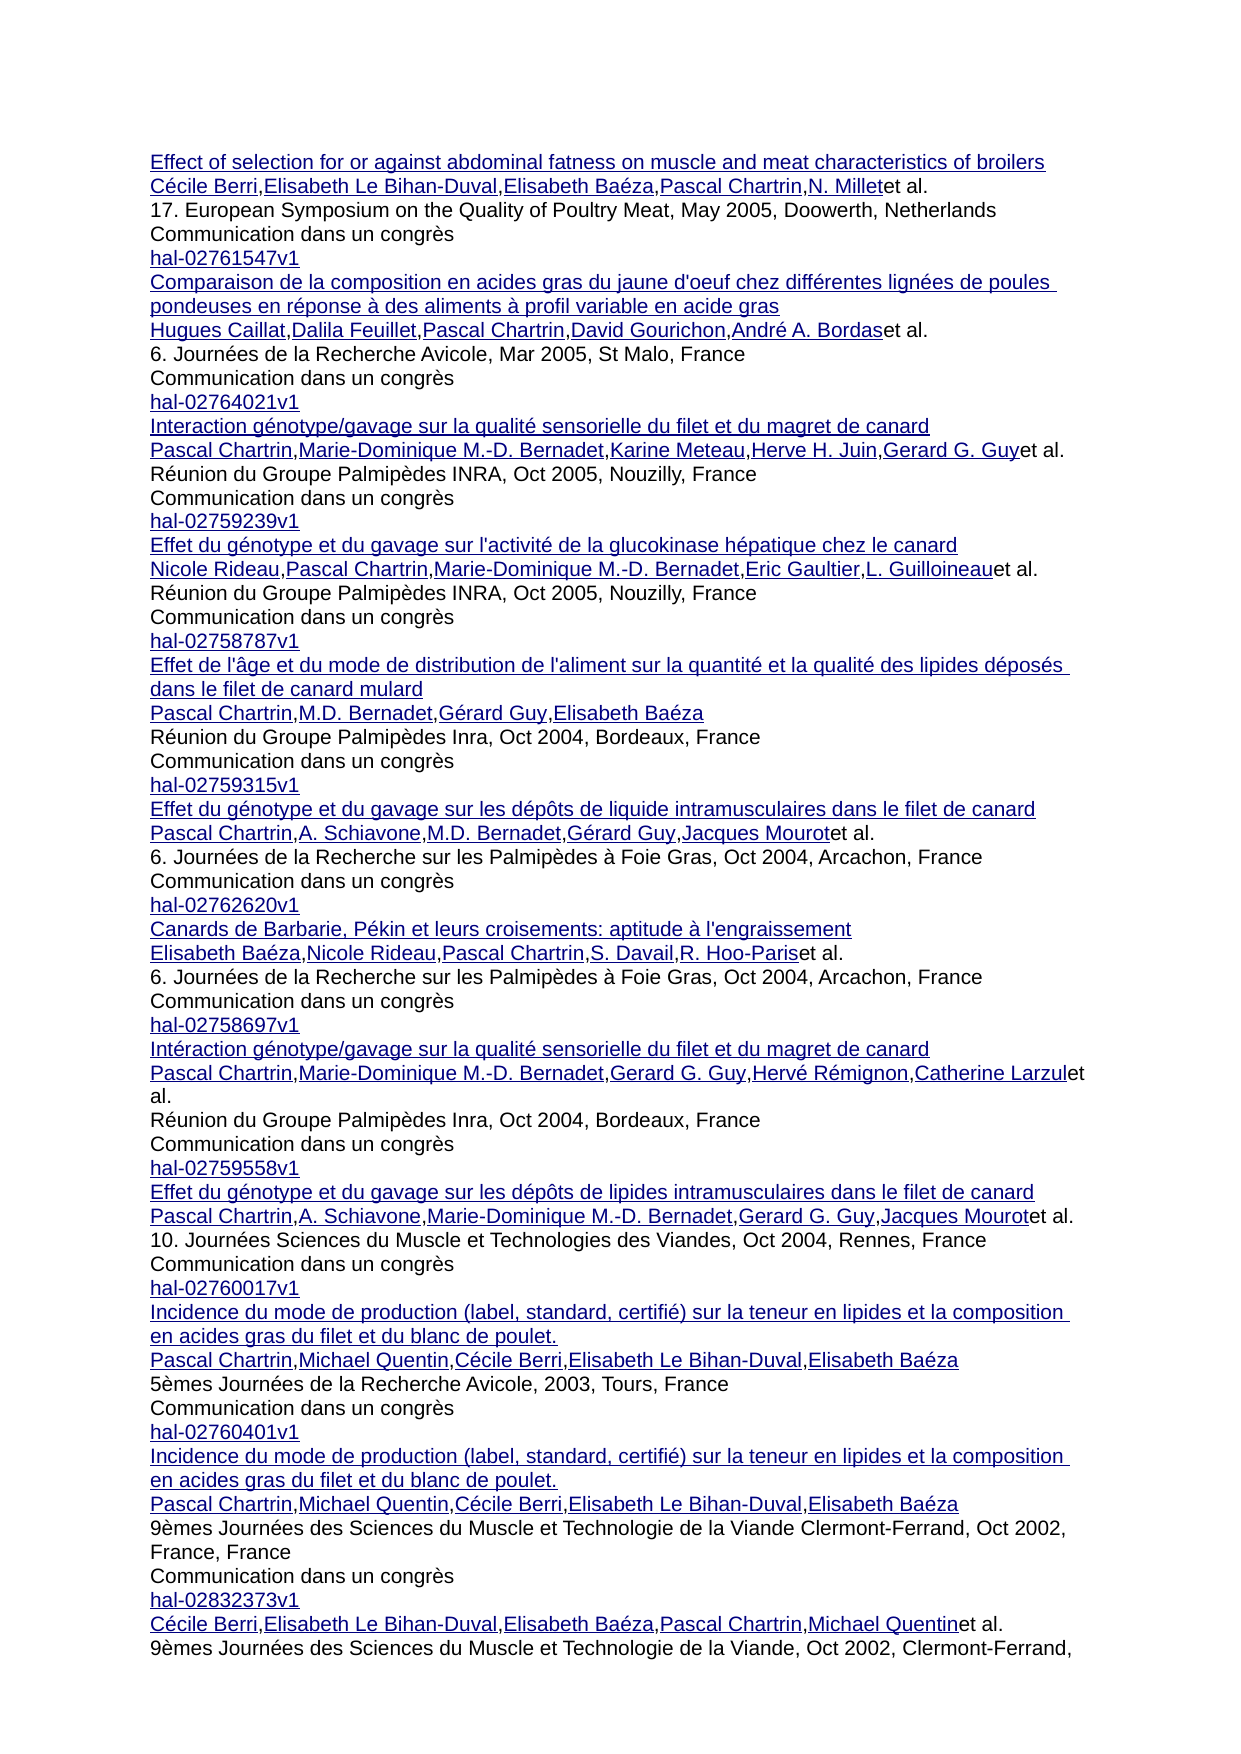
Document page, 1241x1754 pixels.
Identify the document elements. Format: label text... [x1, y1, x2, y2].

table_cell Comparaison de la composition en acides gras du jaune d'oeuf chez différentes lignées de poules pondeuses en réponse à des aliments à profil variable en acide gras Hugues Caillat,Dalila Feuillet,Pascal Chartrin,David Gourichon,André A. Bordaset al. 6. Journées de la Recherche Avicole, Mar 2005, St Malo, France Communication dans un congrès hal-02764021v1 [150, 270, 1090, 413]
table_cell Interaction génotype/gavage sur la qualité sensorielle du filet et du magret de canard Pascal Chartrin,Marie-Dominique M.-D. Bernadet,Karine Meteau,Herve H. Juin,Gerard G. Guyet al. Réunion du Groupe Palmipèdes INRA, Oct 2005, Nouzilly, France Communication dans un congrès hal-02759239v1 [150, 414, 1090, 533]
table_cell Canards de Barbarie, Pékin et leurs croisements: aptitude à l'engraissement Elisabeth Baéza,Nicole Rideau,Pascal Chartrin,S. Davail,R. Hoo-Pariset al. 6. Journées de la Recherche sur les Palmipèdes à Foie Gras, Oct 2004, Arcachon, France Communication dans un congrès hal-02758697v1 [150, 917, 1090, 1036]
table_cell Effet du génotype et du gavage sur l'activité de la glucokinase hépatique chez le canard Nicole Rideau,Pascal Chartrin,Marie-Dominique M.-D. Bernadet,Eric Gaultier,L. Guilloineauet al. Réunion du Groupe Palmipèdes INRA, Oct 2005, Nouzilly, France Communication dans un congrès hal-02758787v1 [150, 533, 1090, 653]
table_cell Intéraction génotype/gavage sur la qualité sensorielle du filet et du magret de canard Pascal Chartrin,Marie-Dominique M.-D. Bernadet,Gerard G. Guy,Hervé Rémignon,Catherine Larzulet al. Réunion du Groupe Palmipèdes Inra, Oct 2004, Bordeaux, France Communication dans un congrès hal-02759558v1 [150, 1036, 1090, 1180]
table_cell Incidence du mode de production (label, standard, certifié) sur la teneur en lipides et la composition en acides gras du filet et du blanc de poulet. Pascal Chartrin,Michael Quentin,Cécile Berri,Elisabeth Le Bihan-Duval,Elisabeth Baéza 5èmes Journées de la Recherche Avicole, 2003, Tours, France Communication dans un congrès hal-02760401v1 [150, 1300, 1090, 1444]
table_cell Qualité technologique de la viande de poulet en relation avec le mode de production. Cécile Berri,Elisabeth Le Bihan-Duval,Elisabeth Baéza,Pascal Chartrin,Michael Quentinet al. 9èmes Journées des Sciences du Muscle et Technologie de la Viande, Oct 2002, Clermont-Ferrand, France Communication dans un congrès hal-02827997v1 [150, 1611, 1090, 1659]
table_cell Effet du génotype et du gavage sur les dépôts de lipides intramusculaires dans le filet de canard Pascal Chartrin,A. Schiavone,Marie-Dominique M.-D. Bernadet,Gerard G. Guy,Jacques Mourotet al. 10. Journées Sciences du Muscle et Technologies des Viandes, Oct 2004, Rennes, France Communication dans un congrès hal-02760017v1 [150, 1180, 1090, 1300]
table_cell Effet du génotype et du gavage sur les dépôts de liquide intramusculaires dans le filet de canard Pascal Chartrin,A. Schiavone,M.D. Bernadet,Gérard Guy,Jacques Mourotet al. 6. Journées de la Recherche sur les Palmipèdes à Foie Gras, Oct 2004, Arcachon, France Communication dans un congrès hal-02762620v1 [150, 797, 1090, 917]
table_cell Effet de l'âge et du mode de distribution de l'aliment sur la quantité et la qualité des lipides déposés dans le filet de canard mulard Pascal Chartrin,M.D. Bernadet,Gérard Guy,Elisabeth Baéza Réunion du Groupe Palmipèdes Inra, Oct 2004, Bordeaux, France Communication dans un congrès hal-02759315v1 [150, 653, 1090, 797]
table_cell Incidence du mode de production (label, standard, certifié) sur la teneur en lipides et la composition en acides gras du filet et du blanc de poulet. Pascal Chartrin,Michael Quentin,Cécile Berri,Elisabeth Le Bihan-Duval,Elisabeth Baéza 9èmes Journées des Sciences du Muscle et Technologie de la Viande Clermont-Ferrand, Oct 2002, France, France Communication dans un congrès hal-02832373v1 [150, 1444, 1090, 1611]
table_cell Effect of selection for or against abdominal fatness on muscle and meat characteristics of broilers Cécile Berri,Elisabeth Le Bihan-Duval,Elisabeth Baéza,Pascal Chartrin,N. Milletet al. 17. European Symposium on the Quality of Poultry Meat, May 2005, Doowerth, Netherlands Communication dans un congrès hal-02761547v1 [150, 150, 1090, 270]
